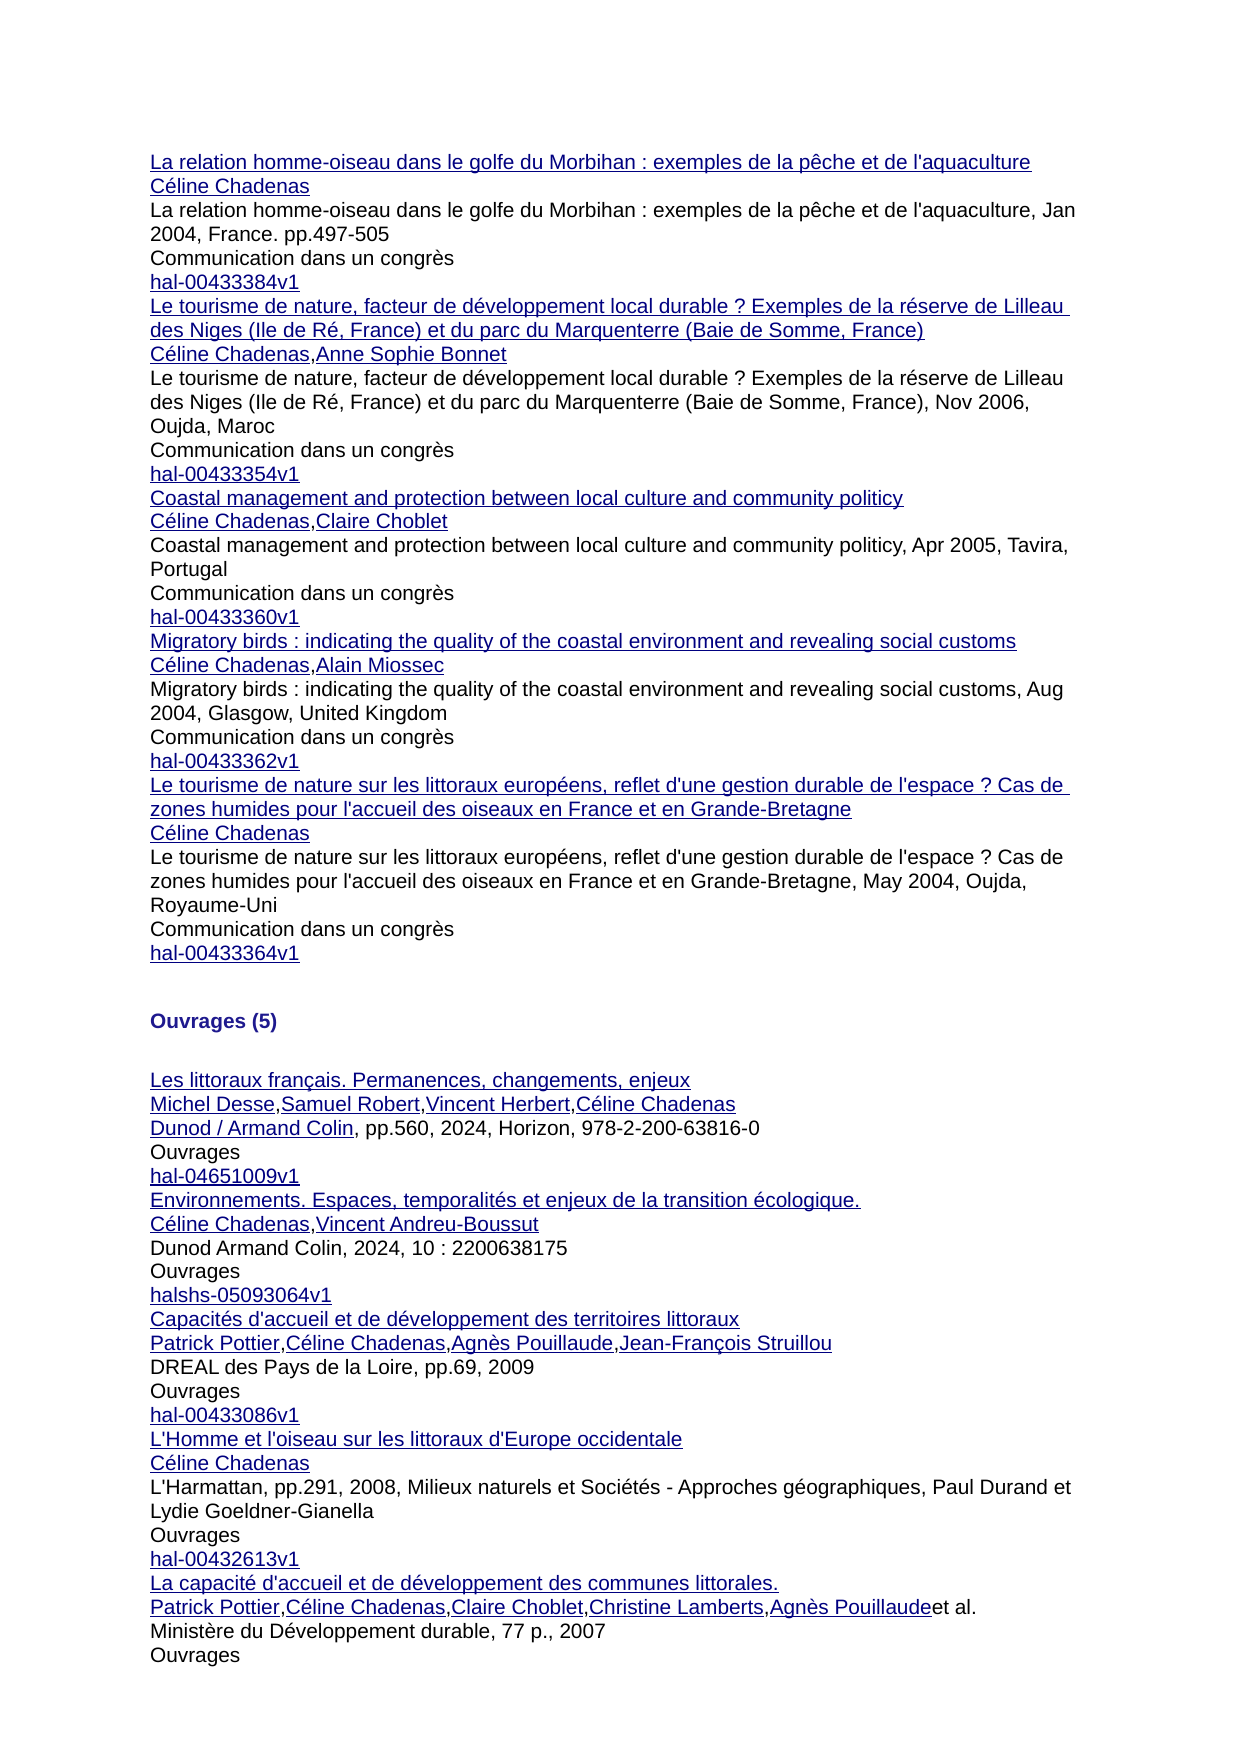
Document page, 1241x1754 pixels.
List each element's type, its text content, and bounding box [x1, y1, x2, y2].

table_cell L'Homme et l'oiseau sur les littoraux d'Europe occidentale Céline Chadenas L'Harmattan, pp.291, 2008, Milieux naturels et Sociétés - Approches géographiques, Paul Durand et Lydie Goeldner-Gianella Ouvrages hal-00432613v1 [150, 1427, 1090, 1571]
table_cell Migratory birds : indicating the quality of the coastal environment and revealing social customs Céline Chadenas,Alain Miossec Migratory birds : indicating the quality of the coastal environment and revealing social customs, Aug 2004, Glasgow, United Kingdom Communication dans un congrès hal-00433362v1 [150, 629, 1090, 773]
table_cell Le tourisme de nature sur les littoraux européens, reflet d'une gestion durable de l'espace ? Cas de zones humides pour l'accueil des oiseaux en France et en Grande-Bretagne Céline Chadenas Le tourisme de nature sur les littoraux européens, reflet d'une gestion durable de l'espace ? Cas de zones humides pour l'accueil des oiseaux en France et en Grande-Bretagne, May 2004, Oujda, Royaume-Uni Communication dans un congrès hal-00433364v1 [150, 773, 1090, 964]
table_cell La relation homme-oiseau dans le golfe du Morbihan : exemples de la pêche et de l'aquaculture Céline Chadenas La relation homme-oiseau dans le golfe du Morbihan : exemples de la pêche et de l'aquaculture, Jan 2004, France. pp.497-505 Communication dans un congrès hal-00433384v1 [150, 150, 1090, 294]
table_header Les littoraux français. Permanences, changements, enjeux Michel Desse,Samuel Robert,Vincent Herbert,Céline Chadenas Dunod / Armand Colin, pp.560, 2024, Horizon, 978-2-200-63816-0 Ouvrages hal-04651009v1 [150, 1068, 1090, 1187]
table_cell Environnements. Espaces, temporalités et enjeux de la transition écologique. Céline Chadenas,Vincent Andreu-Boussut Dunod Armand Colin, 2024, 10 : 2200638175 Ouvrages halshs-05093064v1 [150, 1188, 1090, 1307]
table_cell Le tourisme de nature, facteur de développement local durable ? Exemples de la réserve de Lilleau des Niges (Ile de Ré, France) et du parc du Marquenterre (Baie de Somme, France) Céline Chadenas,Anne Sophie Bonnet Le tourisme de nature, facteur de développement local durable ? Exemples de la réserve de Lilleau des Niges (Ile de Ré, France) et du parc du Marquenterre (Baie de Somme, France), Nov 2006, Oujda, Maroc Communication dans un congrès hal-00433354v1 [150, 294, 1090, 485]
table_cell La capacité d'accueil et de développement des communes littorales. Patrick Pottier,Céline Chadenas,Claire Choblet,Christine Lamberts,Agnès Pouillaudeet al. Ministère du Développement durable, 77 p., 2007 Ouvrages [150, 1571, 1090, 1667]
table_cell Capacités d'accueil et de développement des territoires littoraux Patrick Pottier,Céline Chadenas,Agnès Pouillaude,Jean-François Struillou DREAL des Pays de la Loire, pp.69, 2009 Ouvrages hal-00433086v1 [150, 1307, 1090, 1427]
subtitle Ouvrages (5) [150, 1009, 1090, 1033]
table_cell Coastal management and protection between local culture and community politicy Céline Chadenas,Claire Choblet Coastal management and protection between local culture and community politicy, Apr 2005, Tavira, Portugal Communication dans un congrès hal-00433360v1 [150, 485, 1090, 629]
